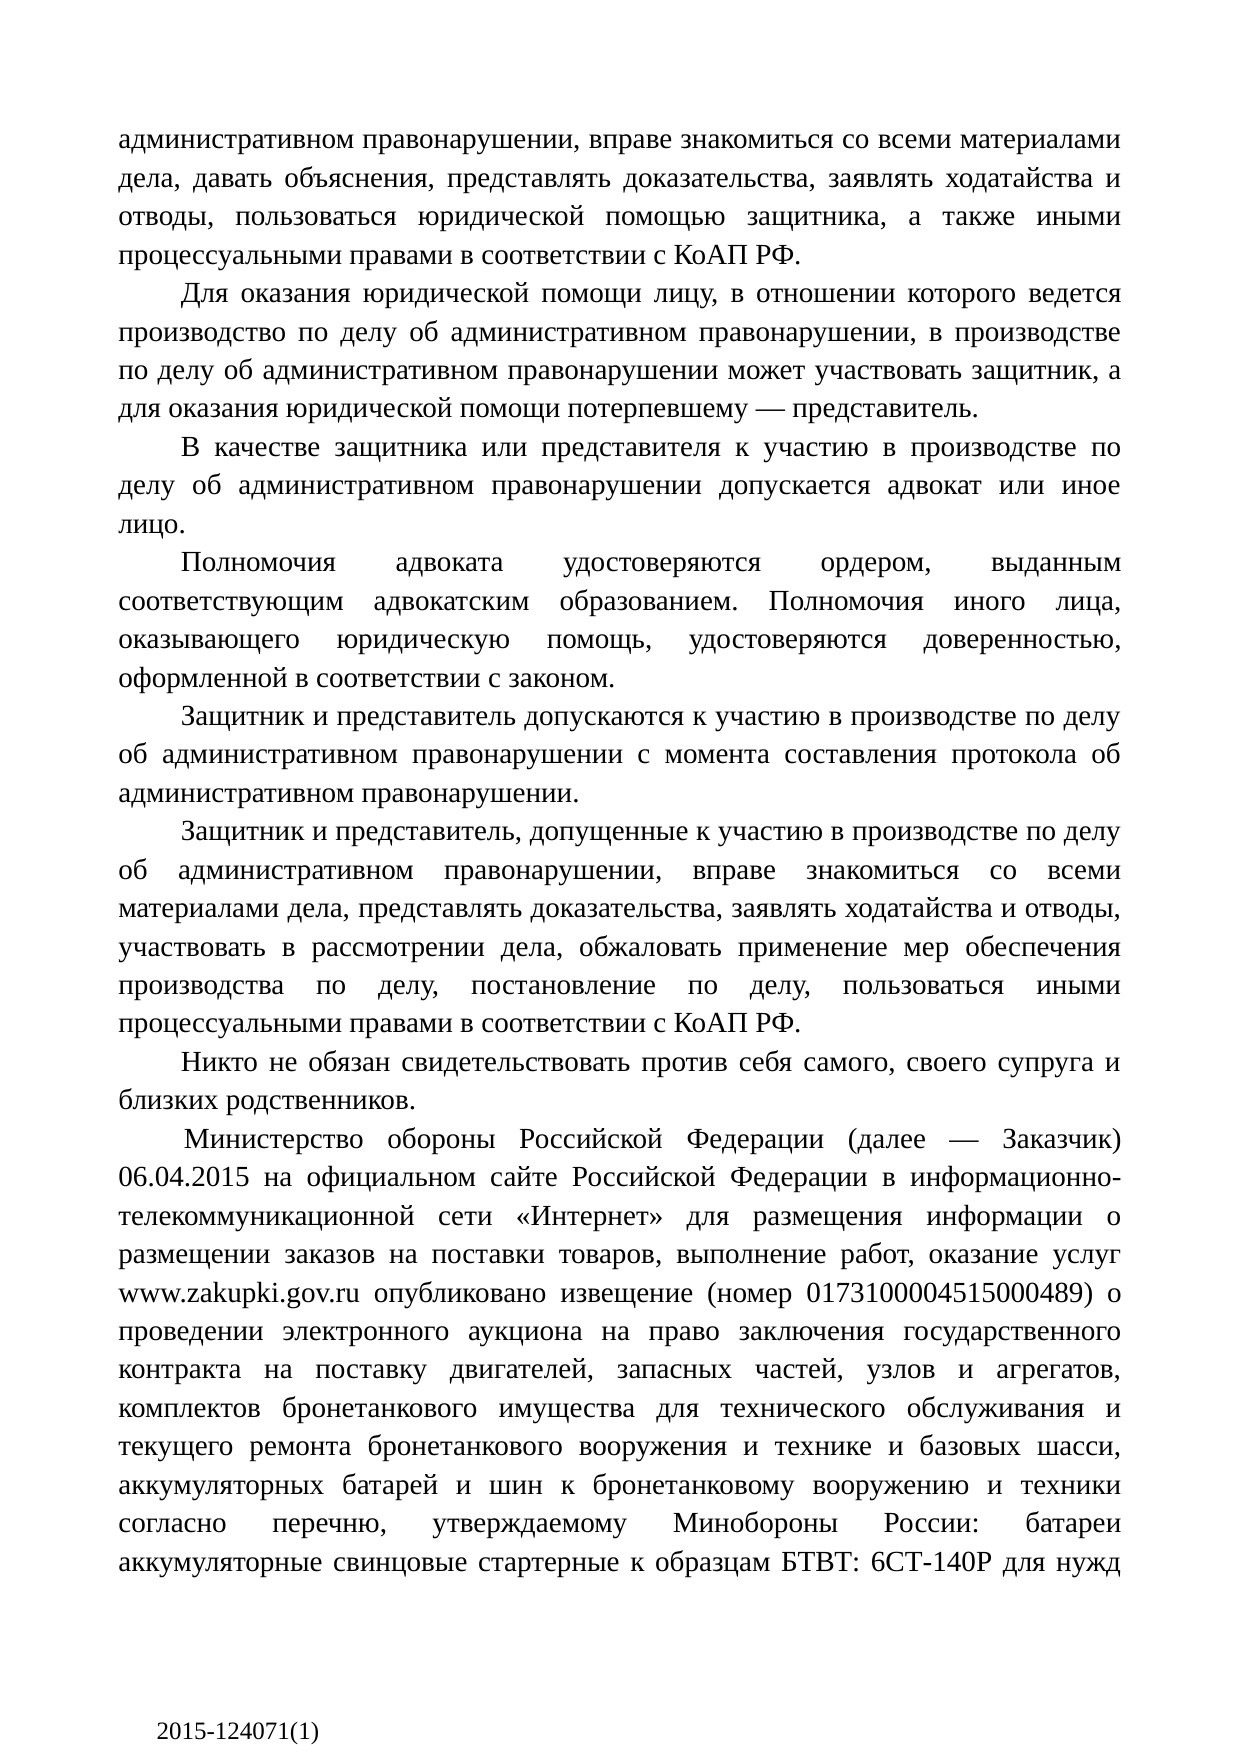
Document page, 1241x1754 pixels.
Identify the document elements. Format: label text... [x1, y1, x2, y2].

text Защитник и представитель допускаются к участию в производстве по делу об административном правонарушении с момента составления протокола об административном правонарушении. [118, 695, 1122, 810]
text В качестве защитника или представителя к участию в производстве по делу об административном правонарушении допускается адвокат или иное лицо. [118, 426, 1122, 541]
text административном правонарушении, вправе знакомиться со всеми материалами дела, давать объяснения, представлять доказательства, заявлять ходатайства и отводы, пользоваться юридической помощью защитника, а также иными процессуальными правами в соответствии с КоАП РФ. [118, 118, 1122, 272]
text Никто не обязан свидетельствовать против себя самого, своего супруга и близких родственников. [118, 1041, 1122, 1117]
text Министерство обороны Российской Федерации (далее — Заказчик) 06.04.2015 на официальном сайте Российской Федерации в информационно-телекоммуникационной сети «Интернет» для размещения информации о размещении заказов на поставки товаров, выполнение работ, оказание услуг www.zakupki.gov.ru опубликовано извещение (номер 0173100004515000489) о проведении электронного аукциона на право заключения государственного контракта на поставку двигателей, запасных частей, узлов и агрегатов, комплектов бронетанкового имущества для технического обслуживания и текущего ремонта бронетанкового вооружения и технике и базовых шасси, аккумуляторных батарей и шин к бронетанковому вооружению и техники согласно перечню, утверждаемому Минобороны России: батареи аккумуляторные свинцовые стартерные к образцам БТВТ: 6СТ-140Р для нужд [118, 1117, 1122, 1579]
text Для оказания юридической помощи лицу, в отношении которого ведется производство по делу об административном правонарушении, в производстве по делу об административном правонарушении может участвовать защитник, а для оказания юридической помощи потерпевшему — представитель. [118, 272, 1122, 426]
text Защитник и представитель, допущенные к участию в производстве по делу об административном правонарушении, вправе знакомиться со всеми материалами дела, представлять доказательства, заявлять ходатайства и отводы, участвовать в рассмотрении дела, обжаловать применение мер обеспечения производства по делу, постановление по делу, пользоваться иными процессуальными правами в соответствии с КоАП РФ. [118, 810, 1122, 1041]
text Полномочия адвоката удостоверяются ордером, выданным соответствующим адвокатским образованием. Полномочия иного лица, оказывающего юридическую помощь, удостоверяются доверенностью, оформленной в соответствии с законом. [118, 541, 1122, 695]
